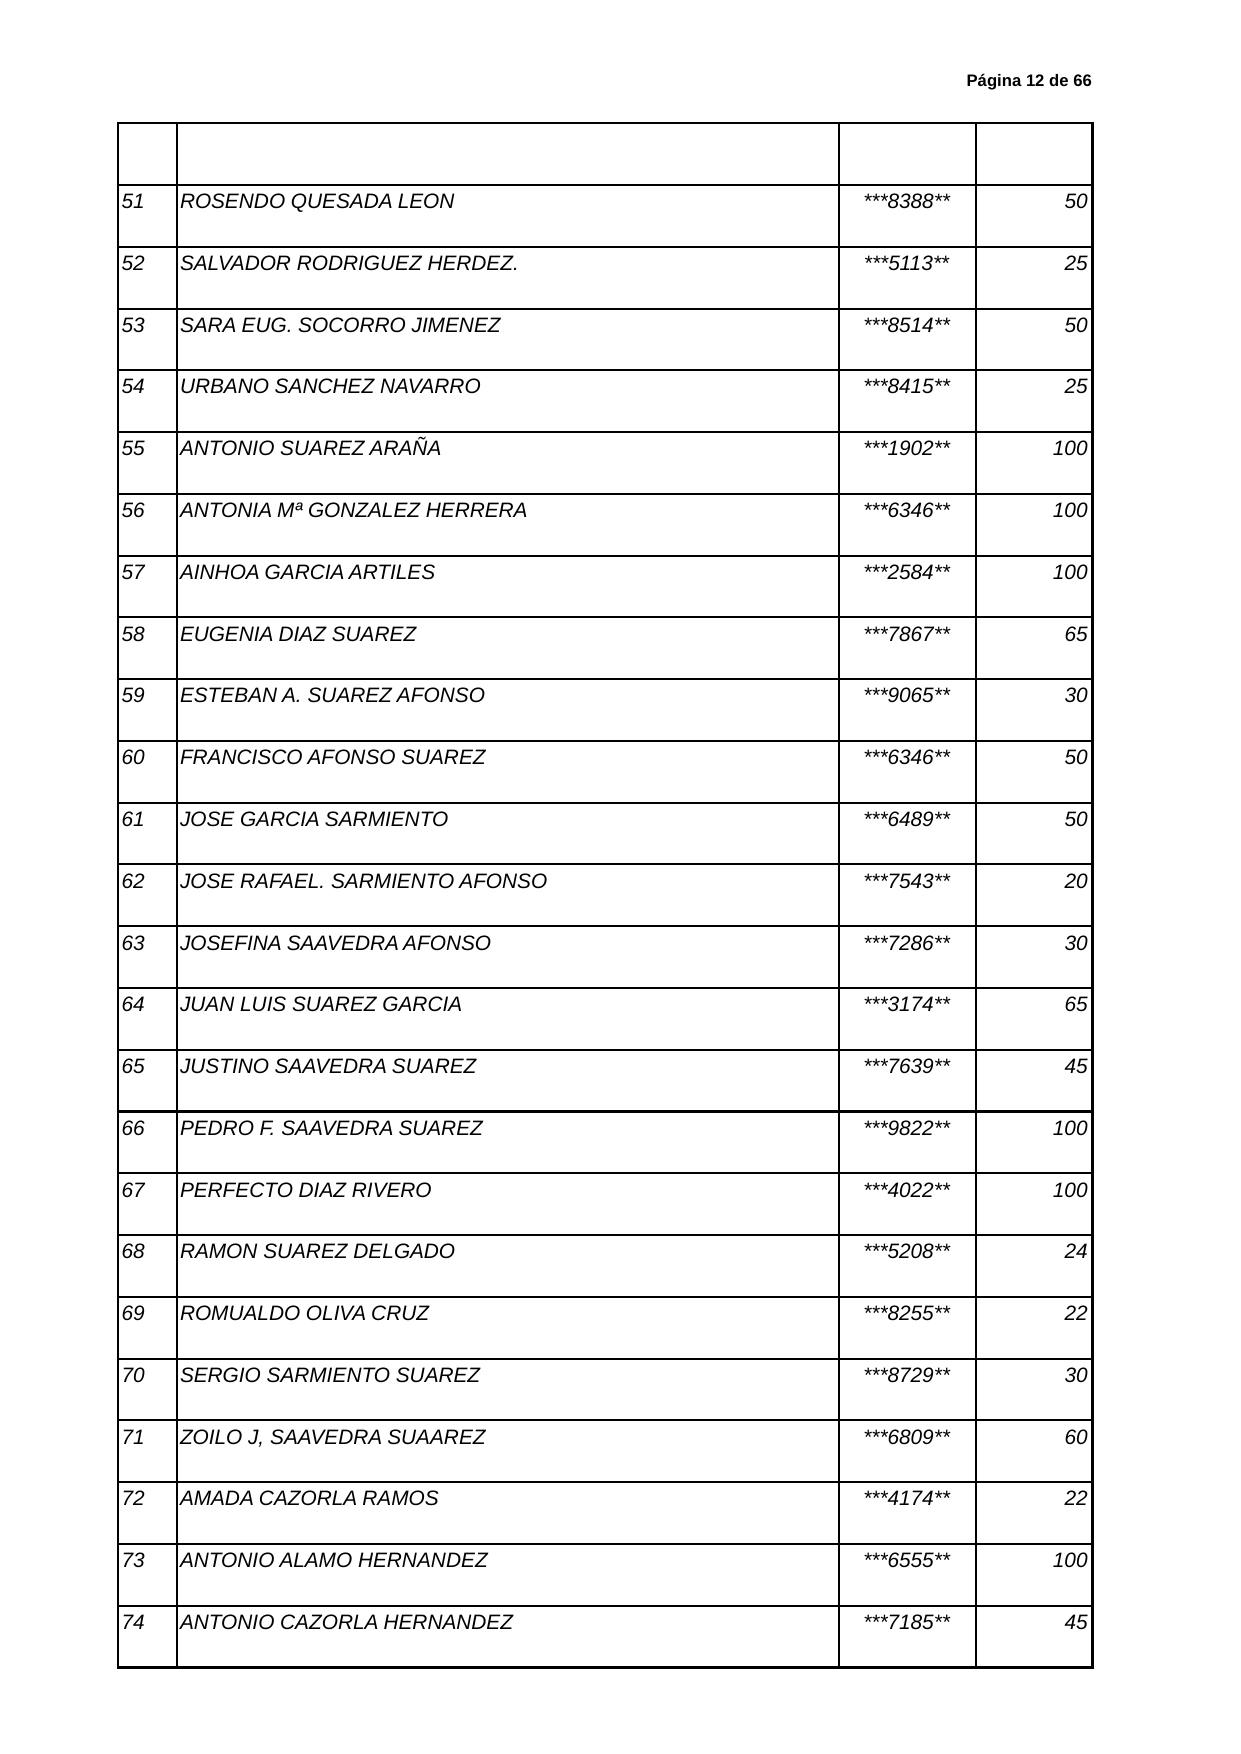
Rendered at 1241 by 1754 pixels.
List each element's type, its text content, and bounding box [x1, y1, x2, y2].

table_cell [977, 124, 1091, 184]
table_cell ***4174** [840, 1483, 975, 1543]
table_cell JOSEFINA SAAVEDRA AFONSO [178, 927, 838, 987]
table_cell 22 [977, 1298, 1091, 1357]
table_cell ***8415** [840, 371, 975, 431]
table_cell 64 [119, 989, 176, 1049]
table_cell 69 [119, 1298, 176, 1357]
table_cell 53 [119, 310, 176, 369]
table_cell 100 [977, 433, 1091, 493]
table_cell 71 [119, 1421, 176, 1481]
table_cell FRANCISCO AFONSO SUAREZ [178, 742, 838, 802]
table_cell ***7185** [840, 1607, 975, 1666]
table_cell 25 [977, 248, 1091, 307]
table_cell 45 [977, 1051, 1091, 1110]
table_cell ***2584** [840, 557, 975, 616]
table_cell ANTONIO CAZORLA HERNANDEZ [178, 1607, 838, 1666]
table_cell JUAN LUIS SUAREZ GARCIA [178, 989, 838, 1049]
table_cell JOSE GARCIA SARMIENTO [178, 804, 838, 863]
table_cell URBANO SANCHEZ NAVARRO [178, 371, 838, 431]
table_cell 59 [119, 680, 176, 740]
table_cell 50 [977, 310, 1091, 369]
table_cell ***7543** [840, 865, 975, 925]
table_cell 54 [119, 371, 176, 431]
table_cell RAMON SUAREZ DELGADO [178, 1236, 838, 1296]
table_cell ***1902** [840, 433, 975, 493]
table_cell 100 [977, 1113, 1091, 1172]
table_cell ***8729** [840, 1360, 975, 1419]
table_cell ***6809** [840, 1421, 975, 1481]
table_cell ***9822** [840, 1113, 975, 1172]
table_cell 100 [977, 557, 1091, 616]
table_cell ROSENDO QUESADA LEON [178, 186, 838, 246]
table_cell 68 [119, 1236, 176, 1296]
table_cell 24 [977, 1236, 1091, 1296]
table_cell ***3174** [840, 989, 975, 1049]
table_cell 66 [119, 1113, 176, 1172]
table_cell ***7286** [840, 927, 975, 987]
table_cell SARA EUG. SOCORRO JIMENEZ [178, 310, 838, 369]
table_cell [178, 124, 838, 184]
table_cell ***9065** [840, 680, 975, 740]
table_cell 65 [119, 1051, 176, 1110]
table_cell JOSE RAFAEL. SARMIENTO AFONSO [178, 865, 838, 925]
table_cell SERGIO SARMIENTO SUAREZ [178, 1360, 838, 1419]
table_cell 55 [119, 433, 176, 493]
table_cell AINHOA GARCIA ARTILES [178, 557, 838, 616]
table_cell 72 [119, 1483, 176, 1543]
table_cell 100 [977, 495, 1091, 554]
table_cell JUSTINO SAAVEDRA SUAREZ [178, 1051, 838, 1110]
table_cell 60 [977, 1421, 1091, 1481]
table_cell 50 [977, 186, 1091, 246]
table_cell PEDRO F. SAAVEDRA SUAREZ [178, 1113, 838, 1172]
table_cell 100 [977, 1545, 1091, 1604]
table_cell ***8388** [840, 186, 975, 246]
table_cell ***6346** [840, 742, 975, 802]
table_cell 30 [977, 680, 1091, 740]
table_cell ***7639** [840, 1051, 975, 1110]
table_cell ***8255** [840, 1298, 975, 1357]
table_cell 100 [977, 1174, 1091, 1234]
table_cell 57 [119, 557, 176, 616]
table_cell ANTONIA Mª GONZALEZ HERRERA [178, 495, 838, 554]
table_cell AMADA CAZORLA RAMOS [178, 1483, 838, 1543]
table_cell 25 [977, 371, 1091, 431]
table_cell ZOILO J, SAAVEDRA SUAAREZ [178, 1421, 838, 1481]
table_cell ***5113** [840, 248, 975, 307]
table_cell 65 [977, 989, 1091, 1049]
table_cell ANTONIO ALAMO HERNANDEZ [178, 1545, 838, 1604]
table_cell [840, 124, 975, 184]
table_cell 65 [977, 618, 1091, 678]
table_cell 61 [119, 804, 176, 863]
table_cell 51 [119, 186, 176, 246]
table_cell 58 [119, 618, 176, 678]
table_cell ***5208** [840, 1236, 975, 1296]
table_cell 73 [119, 1545, 176, 1604]
table_cell 62 [119, 865, 176, 925]
table_cell 20 [977, 865, 1091, 925]
table_cell 63 [119, 927, 176, 987]
table_cell 52 [119, 248, 176, 307]
table_cell ***6555** [840, 1545, 975, 1604]
table_cell [119, 124, 176, 184]
table_cell ROMUALDO OLIVA CRUZ [178, 1298, 838, 1357]
table_cell ***6489** [840, 804, 975, 863]
table_cell 45 [977, 1607, 1091, 1666]
table_cell ***6346** [840, 495, 975, 554]
table_cell 50 [977, 804, 1091, 863]
table_cell 22 [977, 1483, 1091, 1543]
table_cell 30 [977, 1360, 1091, 1419]
table_cell 60 [119, 742, 176, 802]
table_cell ***4022** [840, 1174, 975, 1234]
table_cell 56 [119, 495, 176, 554]
table_cell ESTEBAN A. SUAREZ AFONSO [178, 680, 838, 740]
table_cell 74 [119, 1607, 176, 1666]
table_cell 67 [119, 1174, 176, 1234]
table_cell ***7867** [840, 618, 975, 678]
table_cell 30 [977, 927, 1091, 987]
table_cell 70 [119, 1360, 176, 1419]
table_cell ***8514** [840, 310, 975, 369]
table_cell SALVADOR RODRIGUEZ HERDEZ. [178, 248, 838, 307]
table_cell EUGENIA DIAZ SUAREZ [178, 618, 838, 678]
table_cell ANTONIO SUAREZ ARAÑA [178, 433, 838, 493]
table_cell 50 [977, 742, 1091, 802]
table_cell PERFECTO DIAZ RIVERO [178, 1174, 838, 1234]
